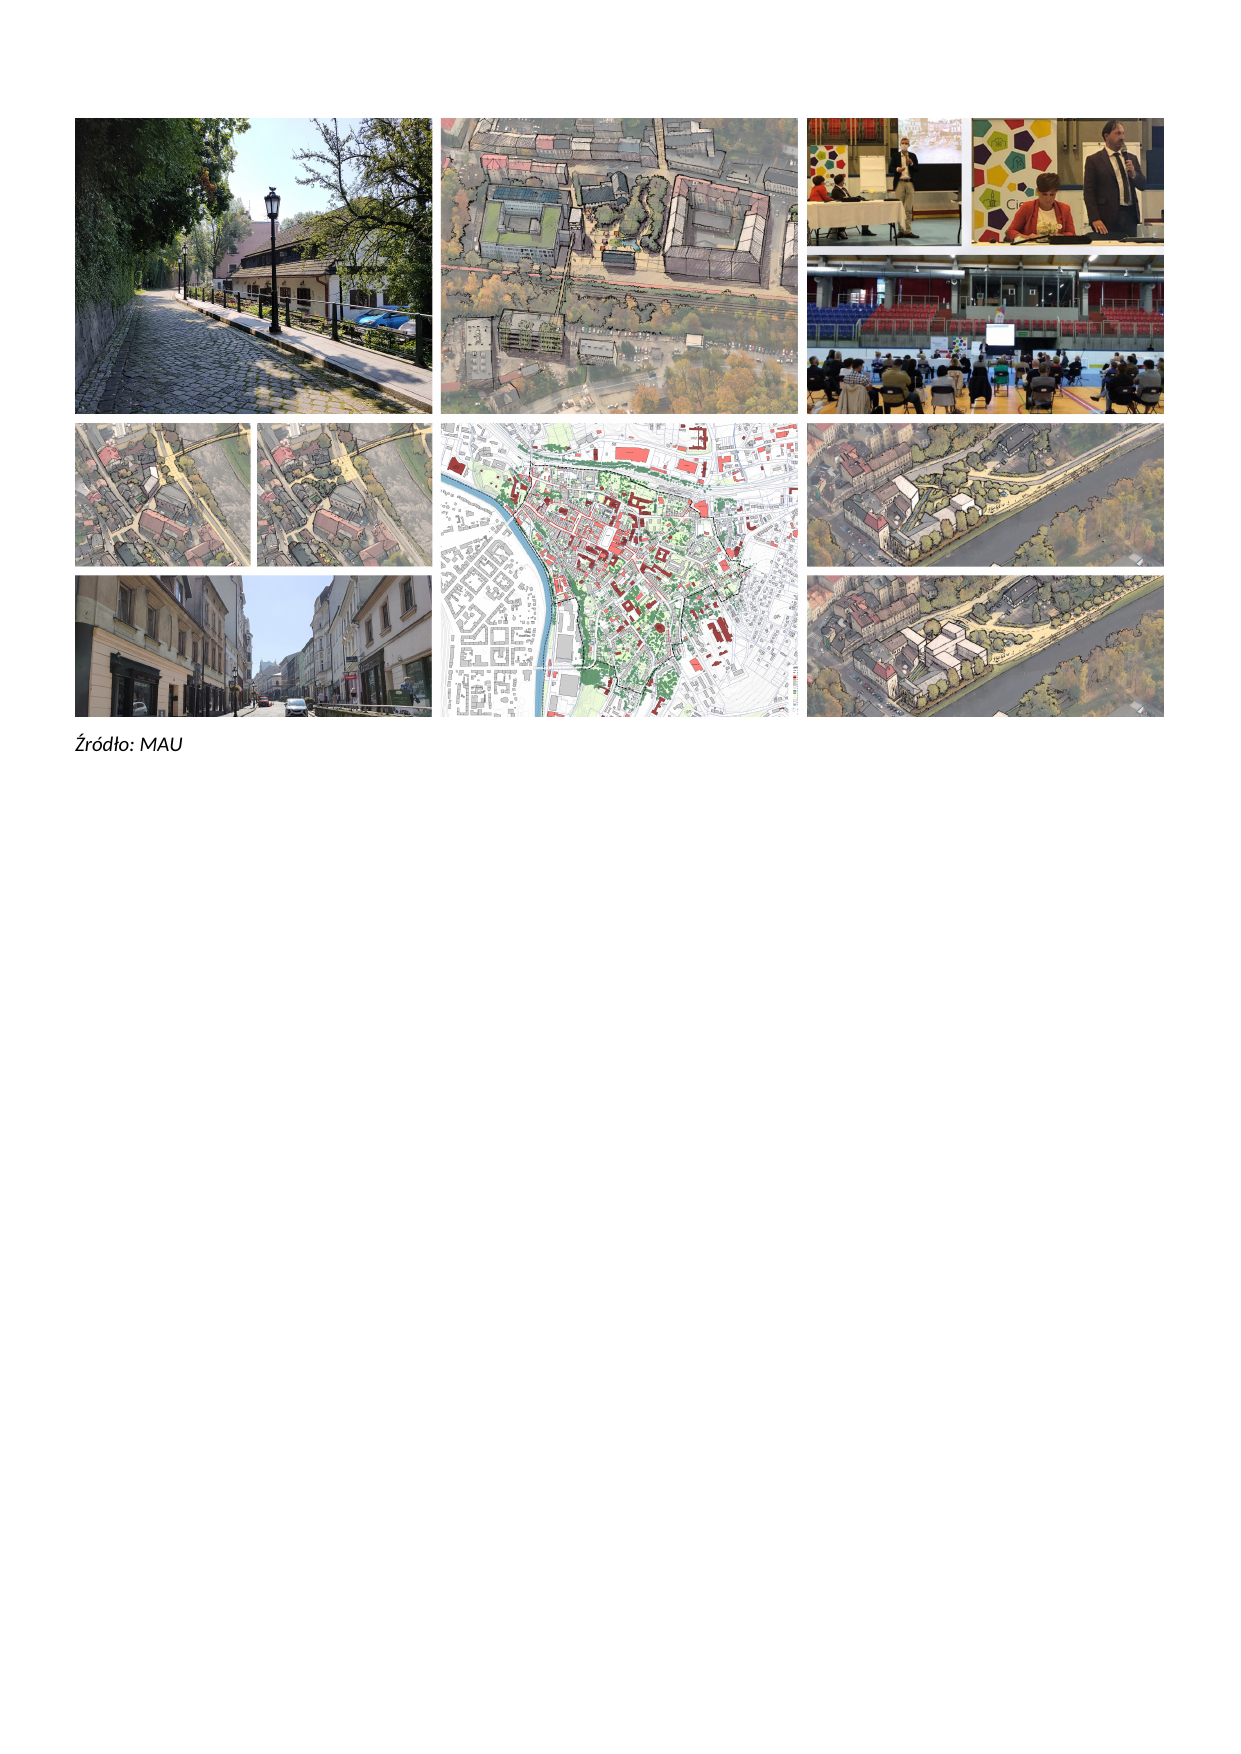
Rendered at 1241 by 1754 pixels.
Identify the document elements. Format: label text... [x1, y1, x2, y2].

picture [75, 118, 1164, 717]
text Źródło: MAU [75, 732, 1165, 757]
